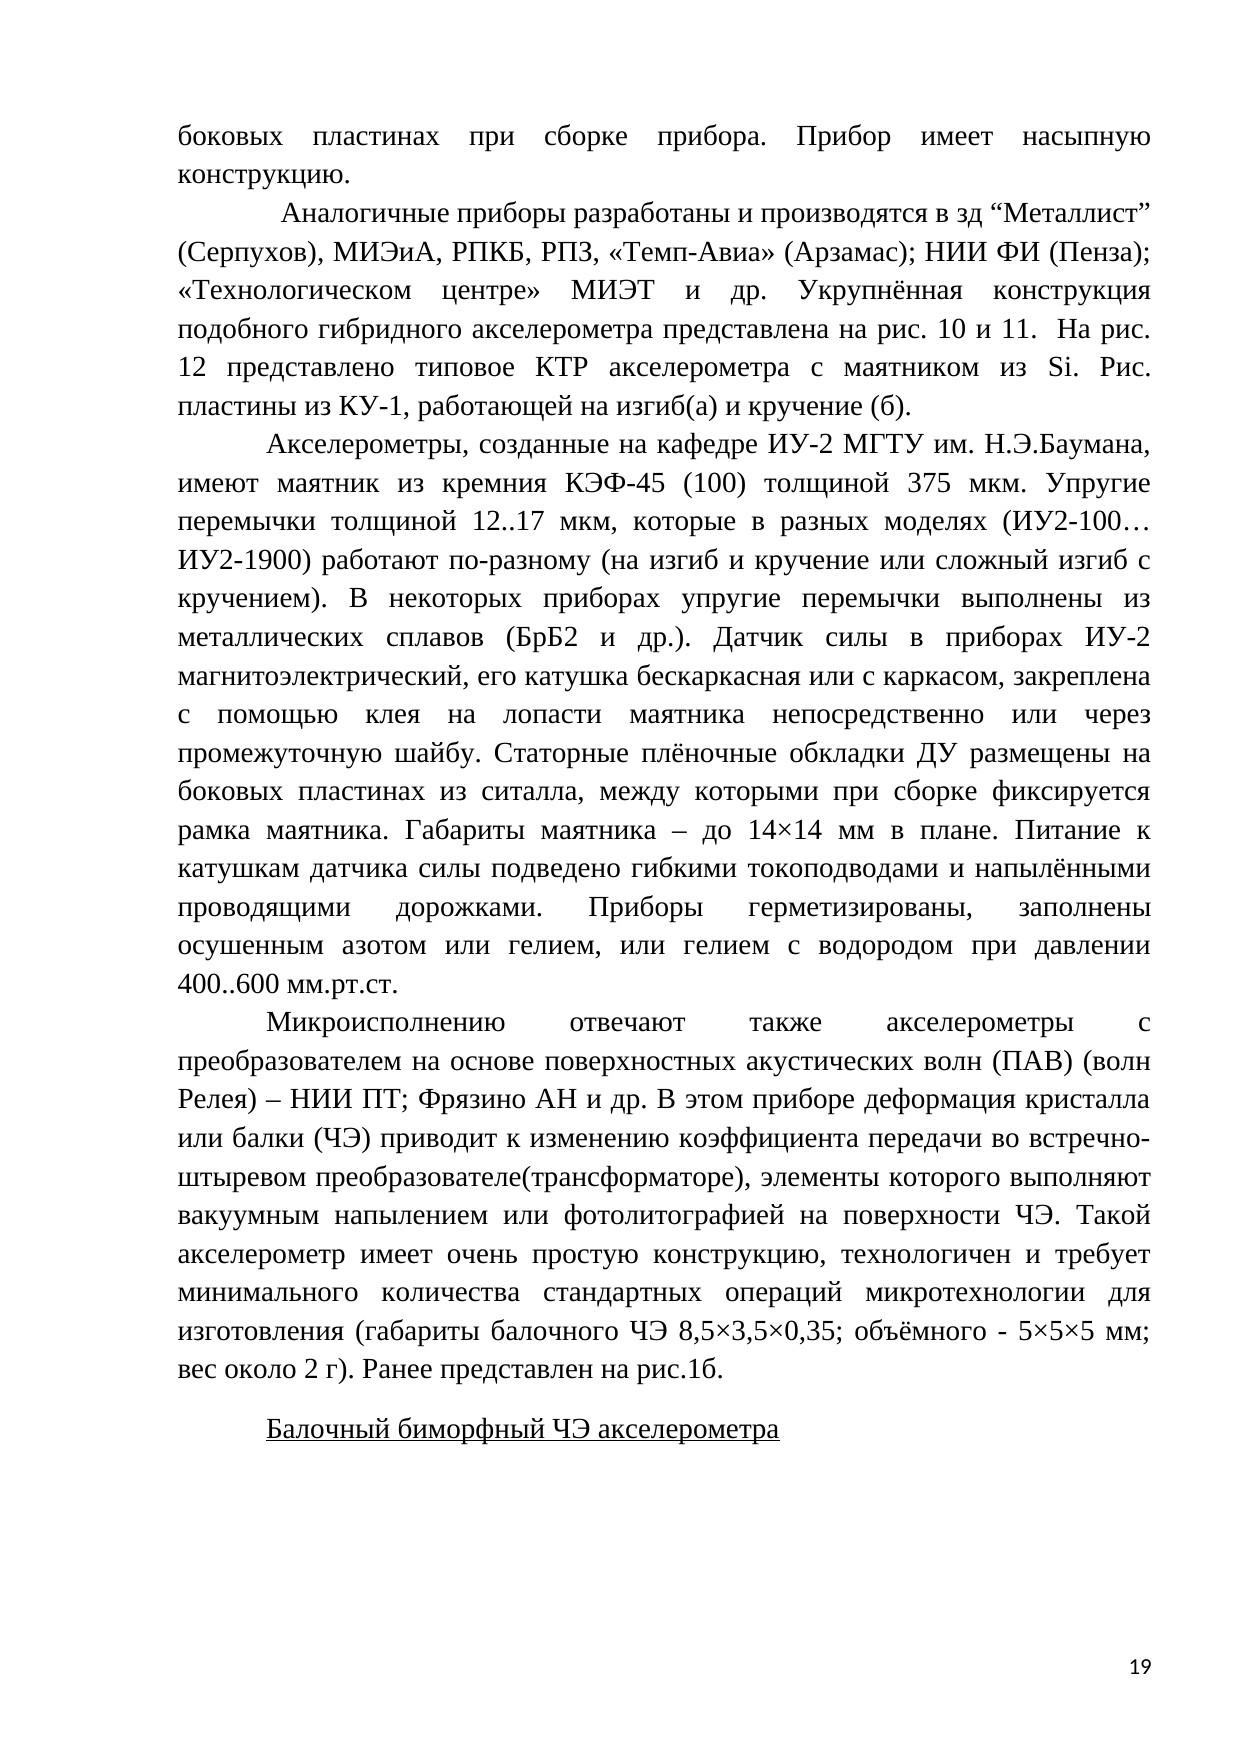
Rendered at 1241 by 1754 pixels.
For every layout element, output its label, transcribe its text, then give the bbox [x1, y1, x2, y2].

text Микроисполнению отвечают также акселерометры с преобразователем на основе поверхностных акустических волн (ПАВ) (волн Релея) – НИИ ПТ; Фрязино АН и др. В этом приборе деформация кристалла или балки (ЧЭ) приводит к изменению коэффициента передачи во встречно-штыревом преобразователе(трансформаторе), элементы которого выполняют вакуумным напылением или фотолитографией на поверхности ЧЭ. Такой акселерометр имеет очень простую конструкцию, технологичен и требует минимального количества стандартных операций микротехнологии для изготовления (габариты балочного ЧЭ 8,5×3,5×0,35; объёмного - 5×5×5 мм; вес около 2 г). Ранее представлен на рис.1б. [177, 1004, 1152, 1385]
text Балочный биморфный ЧЭ акселерометра [177, 1411, 1152, 1444]
text боковых пластинах при сборке прибора. Прибор имеет насыпную конструкцию. [177, 118, 1152, 190]
text Акселерометры, созданные на кафедре ИУ-2 МГТУ им. Н.Э.Баумана, имеют маятник из кремния КЭФ-45 (100) толщиной 375 мкм. Упругие перемычки толщиной 12..17 мкм, которые в разных моделях (ИУ2-100…ИУ2-1900) работают по-разному (на изгиб и кручение или сложный изгиб с кручением). В некоторых приборах упругие перемычки выполнены из металлических сплавов (БрБ2 и др.). Датчик силы в приборах ИУ-2 магнитоэлектрический, его катушка бескаркасная или с каркасом, закреплена с помощью клея на лопасти маятника непосредственно или через промежуточную шайбу. Статорные плёночные обкладки ДУ размещены на боковых пластинах из ситалла, между которыми при сборке фиксируется рамка маятника. Габариты маятника – до 14×14 мм в плане. Питание к катушкам датчика силы подведено гибкими токоподводами и напылёнными проводящими дорожками. Приборы герметизированы, заполнены осушенным азотом или гелием, или гелием с водородом при давлении 400..600 мм.рт.ст. [177, 426, 1152, 999]
text Аналогичные приборы разработаны и производятся в зд “Металлист” (Серпухов), МИЭиА, РПКБ, РПЗ, «Темп-Авиа» (Арзамас); НИИ ФИ (Пенза); «Технологическом центре» МИЭТ и др. Укрупнённая конструкция подобного гибридного акселерометра представлена на рис. 10 и 11. На рис. 12 представлено типовое КТР акселерометра с маятником из Si. Рис. пластины из КУ-1, работающей на изгиб(а) и кручение (б). [177, 195, 1152, 421]
